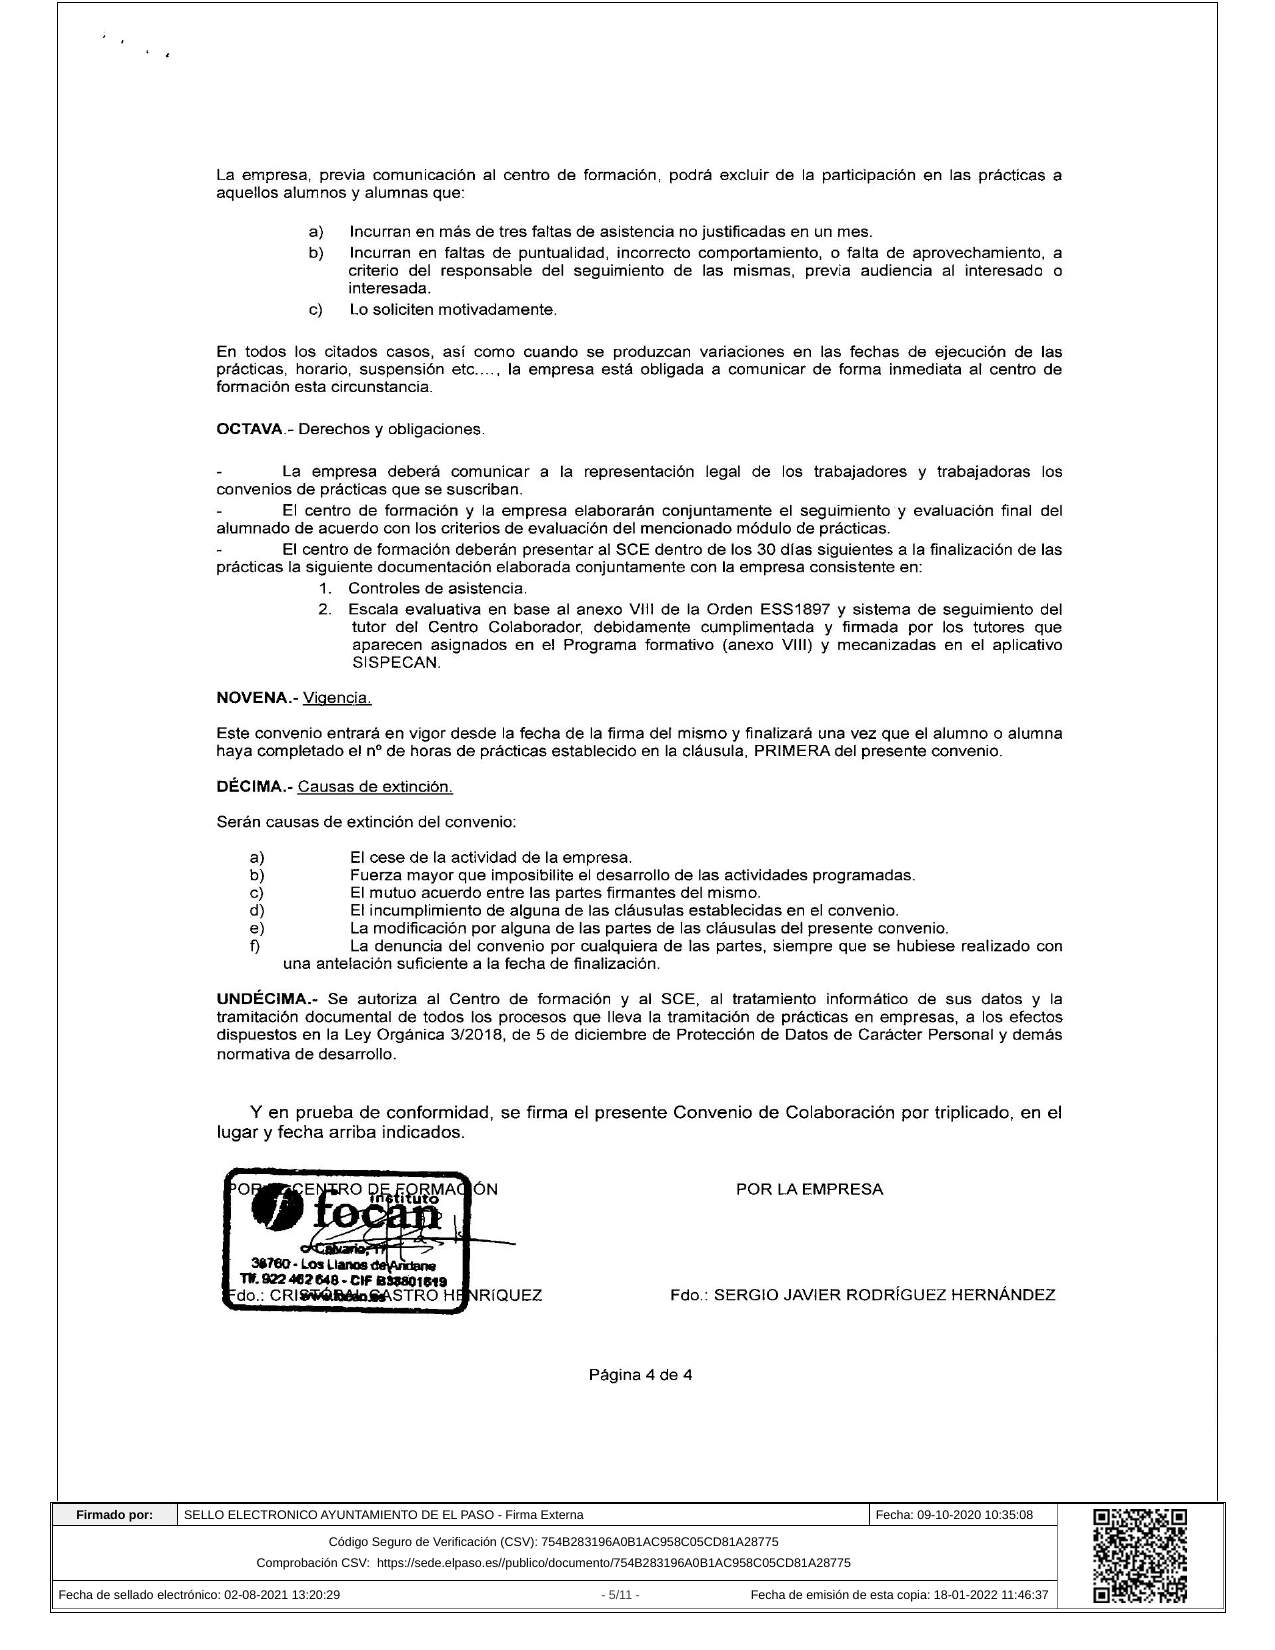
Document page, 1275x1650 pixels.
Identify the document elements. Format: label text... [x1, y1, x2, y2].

text Comprobación CSV: https://sede.elpaso.es//publico/documento/754B283196A0B1AC958C05CD81A28775 [256, 1556, 877, 1570]
text - 5/11 - [601, 1589, 659, 1603]
text Código Seguro de Verificación (CSV): 754B283196A0B1AC958C05CD81A28775 [329, 1536, 877, 1549]
text SELLO ELECTRONICO AYUNTAMIENTO DE EL PASO - Firma Externa [184, 1508, 613, 1522]
text Firmado por: [76, 1508, 172, 1522]
picture [51, 1503, 1225, 1612]
text Fecha de sellado electrónico: 02-08-2021 13:20:29 [58, 1588, 365, 1602]
picture [50, 3, 1226, 1502]
text Fecha de emisión de esta copia: 18-01-2022 11:46:37 [751, 1588, 1075, 1602]
text Fecha: 09-10-2020 10:35:08 [876, 1508, 1057, 1522]
